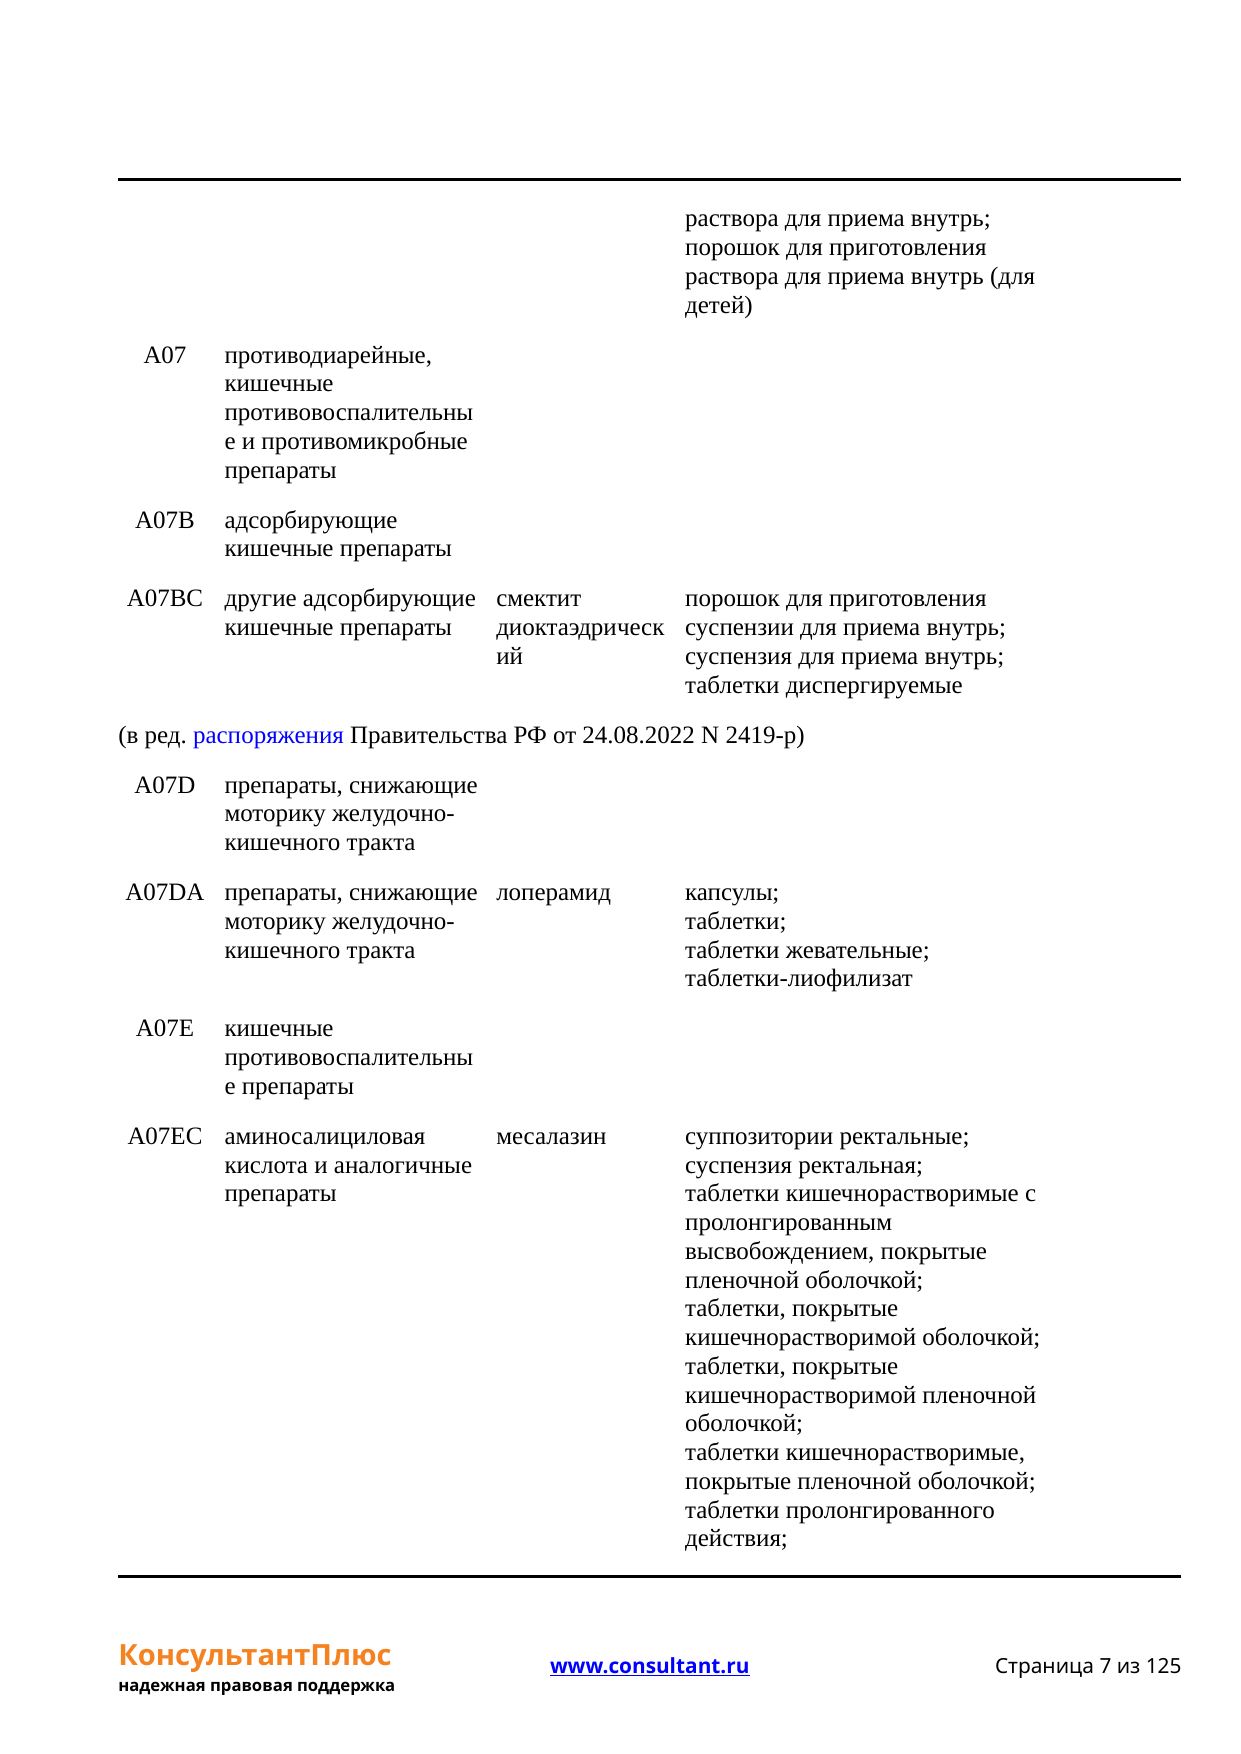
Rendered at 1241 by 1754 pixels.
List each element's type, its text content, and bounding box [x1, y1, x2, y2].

table_cell [679, 329, 1056, 494]
table_cell [218, 193, 489, 329]
table_cell (в ред. распоряжения Правительства РФ от 24.08.2022 N 2419-р) [112, 709, 1056, 759]
table_cell [679, 494, 1056, 573]
table_cell кишечные противовоспалительные препараты [218, 1003, 489, 1110]
table_cell [679, 1003, 1056, 1110]
table_cell смектит диоктаэдрический [490, 573, 678, 709]
table_cell A07B [112, 494, 218, 573]
table_cell [490, 329, 678, 494]
table_cell A07 [112, 329, 218, 494]
table_cell A07DA [112, 867, 218, 1003]
table_cell A07E [112, 1003, 218, 1110]
table_cell A07D [112, 759, 218, 867]
table_cell другие адсорбирующие кишечные препараты [218, 573, 489, 709]
table_cell A07EC [112, 1110, 218, 1563]
table_cell адсорбирующие кишечные препараты [218, 494, 489, 573]
table_cell лоперамид [490, 867, 678, 1003]
table_cell капсулы; таблетки; таблетки жевательные; таблетки-лиофилизат [679, 867, 1056, 1003]
table_cell аминосалициловая кислота и аналогичные препараты [218, 1110, 489, 1563]
table_cell суппозитории ректальные; суспензия ректальная; таблетки кишечнорастворимые с пролонгированным высвобождением, покрытые пленочной оболочкой; таблетки, покрытые кишечнорастворимой оболочкой; таблетки, покрытые кишечнорастворимой пленочной оболочкой; таблетки кишечнорастворимые, покрытые пленочной оболочкой; таблетки пролонгированного действия; [679, 1110, 1056, 1563]
table_cell [112, 193, 218, 329]
table_cell [490, 759, 678, 867]
table_cell [490, 193, 678, 329]
table_cell раствора для приема внутрь; порошок для приготовления раствора для приема внутрь (для детей) [679, 193, 1056, 329]
table_cell месалазин [490, 1110, 678, 1563]
table_cell [490, 494, 678, 573]
table_cell препараты, снижающие моторику желудочно-кишечного тракта [218, 867, 489, 1003]
table_cell порошок для приготовления суспензии для приема внутрь; суспензия для приема внутрь; таблетки диспергируемые [679, 573, 1056, 709]
table_cell A07BC [112, 573, 218, 709]
table_cell противодиарейные, кишечные противовоспалительные и противомикробные препараты [218, 329, 489, 494]
table_cell [490, 1003, 678, 1110]
table_cell [679, 759, 1056, 867]
table_cell препараты, снижающие моторику желудочно-кишечного тракта [218, 759, 489, 867]
